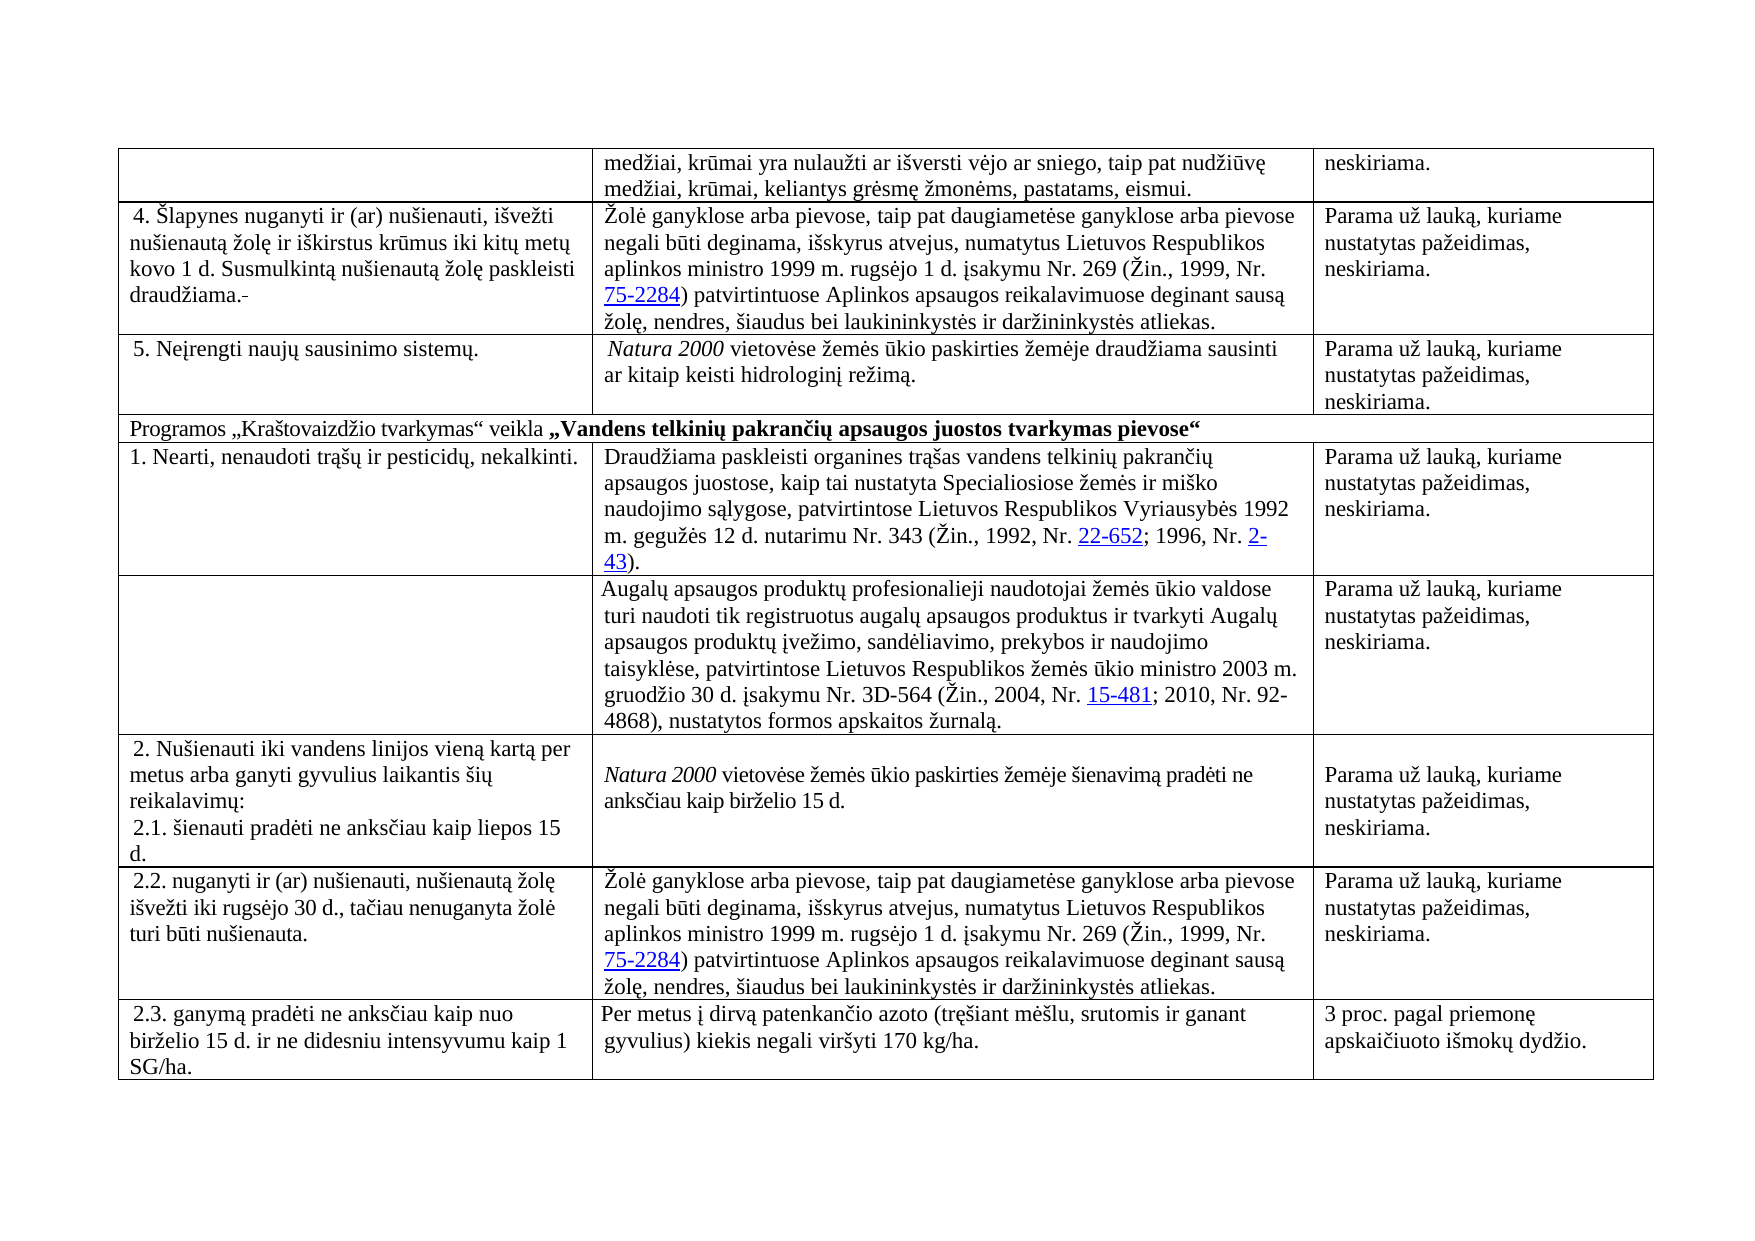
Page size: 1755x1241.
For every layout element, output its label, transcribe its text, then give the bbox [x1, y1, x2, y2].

table_cell Natura 2000 vietovėse žemės ūkio paskirties žemėje draudžiama sausinti ar kitaip keisti hidrologinį režimą. [593, 335, 1313, 414]
table_cell [119, 576, 592, 734]
table_cell Natura 2000 vietovėse žemės ūkio paskirties žemėje šienavimą pradėti ne anksčiau kaip birželio 15 d. [593, 735, 1313, 866]
table_cell 2. Nušienauti iki vandens linijos vieną kartą per metus arba ganyti gyvulius laikantis šių reikalavimų: 2.1. šienauti pradėti ne anksčiau kaip liepos 15 d. [119, 735, 592, 866]
table_cell Parama už lauką, kuriame nustatytas pažeidimas, neskiriama. [1314, 868, 1653, 999]
table_cell Parama už lauką, kuriame nustatytas pažeidimas, neskiriama. [1314, 576, 1653, 734]
table_cell medžiai, krūmai yra nulaužti ar išversti vėjo ar sniego, taip pat nudžiūvę medžiai, krūmai, keliantys grėsmę žmonėms, pastatams, eismui. [593, 149, 1313, 201]
table_cell Žolė ganyklose arba pievose, taip pat daugiametėse ganyklose arba pievose negali būti deginama, išskyrus atvejus, numatytus Lietuvos Respublikos aplinkos ministro 1999 m. rugsėjo 1 d. įsakymu Nr. 269 (Žin., 1999, Nr. 75-2284) patvirtintuose Aplinkos apsaugos reikalavimuose deginant sausą žolę, nendres, šiaudus bei laukininkystės ir daržininkystės atliekas. [593, 203, 1313, 334]
table_cell Žolė ganyklose arba pievose, taip pat daugiametėse ganyklose arba pievose negali būti deginama, išskyrus atvejus, numatytus Lietuvos Respublikos aplinkos ministro 1999 m. rugsėjo 1 d. įsakymu Nr. 269 (Žin., 1999, Nr. 75-2284) patvirtintuose Aplinkos apsaugos reikalavimuose deginant sausą žolę, nendres, šiaudus bei laukininkystės ir daržininkystės atliekas. [593, 868, 1313, 999]
table_cell Draudžiama paskleisti organines trąšas vandens telkinių pakrančių apsaugos juostose, kaip tai nustatyta Specialiosiose žemės ir miško naudojimo sąlygose, patvirtintose Lietuvos Respublikos Vyriausybės 1992 m. gegužės 12 d. nutarimu Nr. 343 (Žin., 1992, Nr. 22-652; 1996, Nr. 2-43). [593, 443, 1313, 574]
table_cell 2.3. ganymą pradėti ne anksčiau kaip nuo birželio 15 d. ir ne didesniu intensyvumu kaip 1 SG/ha. [119, 1000, 592, 1079]
table_cell Augalų apsaugos produktų profesionalieji naudotojai žemės ūkio valdose turi naudoti tik registruotus augalų apsaugos produktus ir tvarkyti Augalų apsaugos produktų įvežimo, sandėliavimo, prekybos ir naudojimo taisyklėse, patvirtintose Lietuvos Respublikos žemės ūkio ministro 2003 m. gruodžio 30 d. įsakymu Nr. 3D-564 (Žin., 2004, Nr. 15-481; 2010, Nr. 92-4868), nustatytos formos apskaitos žurnalą. [593, 576, 1313, 734]
table_cell 5. Neįrengti naujų sausinimo sistemų. [119, 335, 592, 414]
table_cell Programos „Kraštovaizdžio tvarkymas“ veikla „Vandens telkinių pakrančių apsaugos juostos tvarkymas pievose“ [119, 415, 1653, 442]
table_cell neskiriama. [1314, 149, 1653, 201]
table_cell Per metus į dirvą patenkančio azoto (tręšiant mėšlu, srutomis ir ganant gyvulius) kiekis negali viršyti 170 kg/ha. [593, 1000, 1313, 1079]
table_cell 3 proc. pagal priemonę apskaičiuoto išmokų dydžio. [1314, 1000, 1653, 1079]
table_cell 1. Nearti, nenaudoti trąšų ir pesticidų, nekalkinti. [119, 443, 592, 574]
table_cell 4. Šlapynes nuganyti ir (ar) nušienauti, išvežti nušienautą žolę ir iškirstus krūmus iki kitų metų kovo 1 d. Susmulkintą nušienautą žolę paskleisti draudžiama. [119, 203, 592, 334]
table_cell Parama už lauką, kuriame nustatytas pažeidimas, neskiriama. [1314, 335, 1653, 414]
table_cell Parama už lauką, kuriame nustatytas pažeidimas, neskiriama. [1314, 735, 1653, 866]
table_cell Parama už lauką, kuriame nustatytas pažeidimas, neskiriama. [1314, 443, 1653, 574]
table_cell 2.2. nuganyti ir (ar) nušienauti, nušienautą žolę išvežti iki rugsėjo 30 d., tačiau nenuganyta žolė turi būti nušienauta. [119, 868, 592, 999]
table_cell Parama už lauką, kuriame nustatytas pažeidimas, neskiriama. [1314, 203, 1653, 334]
table_cell [119, 149, 592, 201]
